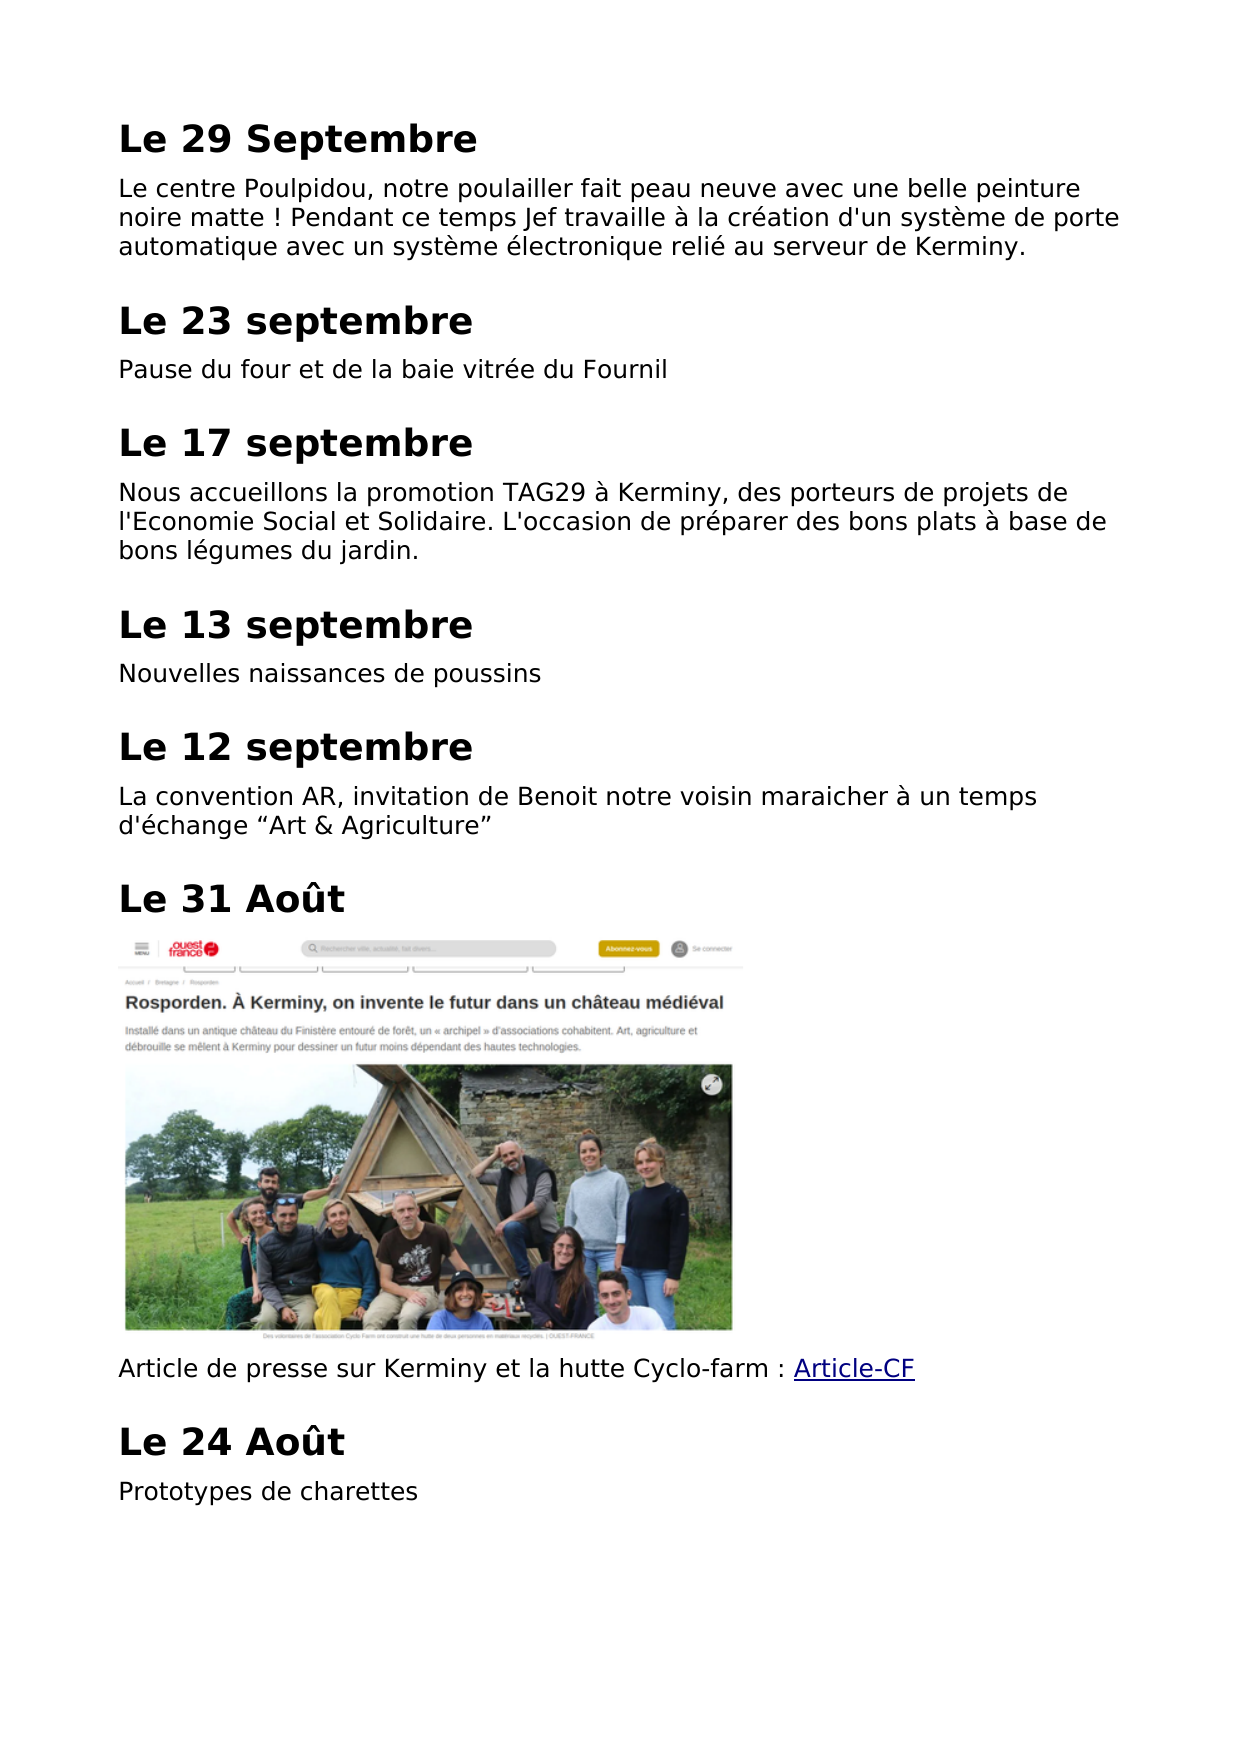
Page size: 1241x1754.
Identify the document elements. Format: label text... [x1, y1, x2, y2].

subtitle Le 23 septembre [118, 299, 1122, 343]
subtitle Le 24 Août [118, 1421, 1122, 1464]
text Prototypes de charettes [118, 1477, 1122, 1506]
text Nous accueillons la promotion TAG29 à Kerminy, des porteurs de projets de l'Economie Social et Solidaire. L'occasion de préparer des bons plats à base de bons légumes du jardin. [118, 478, 1122, 566]
subtitle Le 12 septembre [118, 726, 1122, 770]
picture [118, 934, 744, 1342]
subtitle Le 13 septembre [118, 603, 1122, 647]
subtitle Le 17 septembre [118, 422, 1122, 466]
subtitle Le 29 Septembre [118, 118, 1122, 162]
text Pause du four et de la baie vitrée du Fournil [118, 355, 1122, 384]
text Le centre Poulpidou, notre poulailler fait peau neuve avec une belle peinture noire matte ! Pendant ce temps Jef travaille à la création d'un système de porte automatique avec un système électronique relié au serveur de Kerminy. [118, 174, 1122, 262]
text Nouvelles naissances de poussins [118, 659, 1122, 688]
subtitle Le 31 Août [118, 878, 1122, 922]
text La convention AR, invitation de Benoit notre voisin maraicher à un temps d'échange “Art & Agriculture” [118, 782, 1122, 841]
text Article de presse sur Kerminy et la hutte Cyclo-farm : Article-CF [118, 1354, 1122, 1383]
